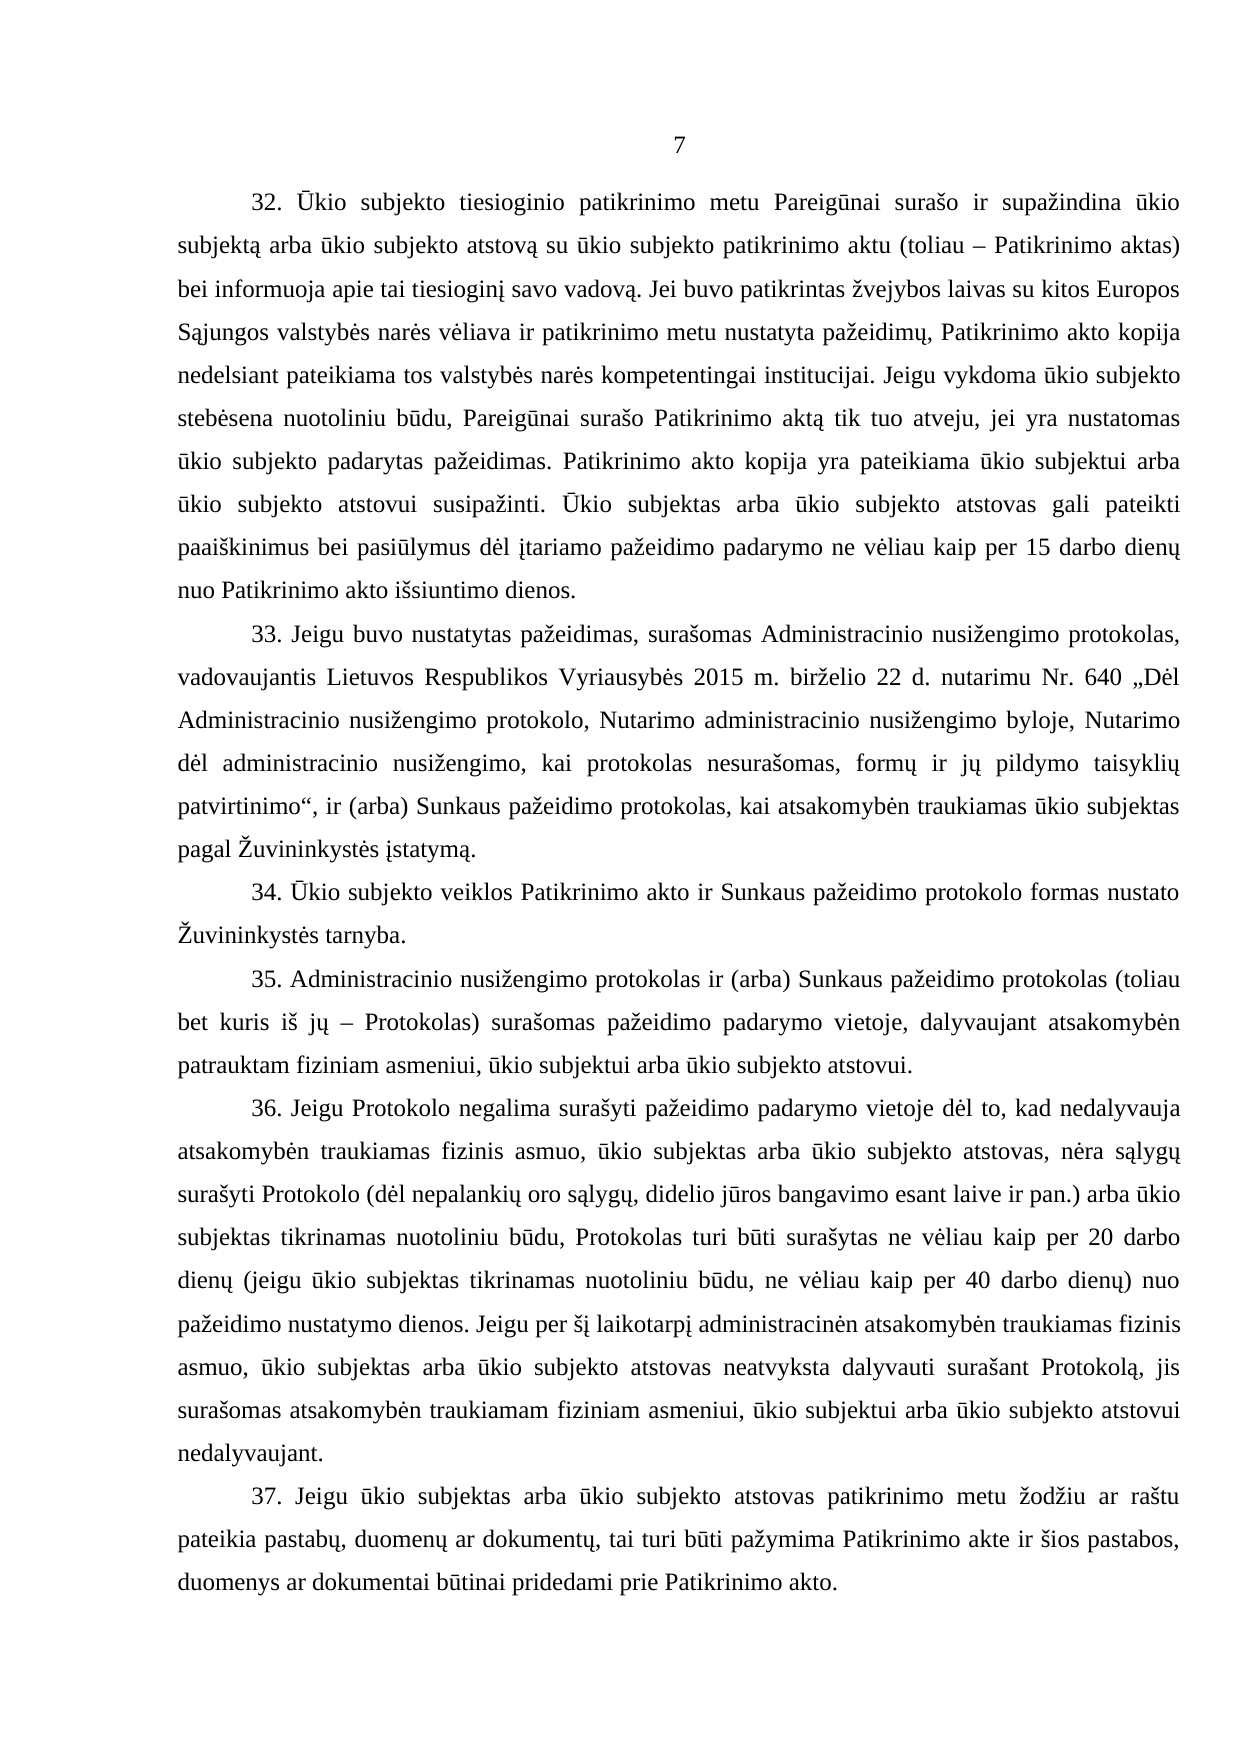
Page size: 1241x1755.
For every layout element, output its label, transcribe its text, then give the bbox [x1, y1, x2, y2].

text 36. Jeigu Protokolo negalima surašyti pažeidimo padarymo vietoje dėl to, kad nedalyvauja atsakomybėn traukiamas fizinis asmuo, ūkio subjektas arba ūkio subjekto atstovas, nėra sąlygų surašyti Protokolo (dėl nepalankių oro sąlygų, didelio jūros bangavimo esant laive ir pan.) arba ūkio subjektas tikrinamas nuotoliniu būdu, Protokolas turi būti surašytas ne vėliau kaip per 20 darbo dienų (jeigu ūkio subjektas tikrinamas nuotoliniu būdu, ne vėliau kaip per 40 darbo dienų) nuo pažeidimo nustatymo dienos. Jeigu per šį laikotarpį administracinėn atsakomybėn traukiamas fizinis asmuo, ūkio subjektas arba ūkio subjekto atstovas neatvyksta dalyvauti surašant Protokolą, jis surašomas atsakomybėn traukiamam fiziniam asmeniui, ūkio subjektui arba ūkio subjekto atstovui nedalyvaujant. [177, 1093, 1181, 1467]
text 32. Ūkio subjekto tiesioginio patikrinimo metu Pareigūnai surašo ir supažindina ūkio subjektą arba ūkio subjekto atstovą su ūkio subjekto patikrinimo aktu (toliau – Patikrinimo aktas) bei informuoja apie tai tiesioginį savo vadovą. Jei buvo patikrintas žvejybos laivas su kitos Europos Sąjungos valstybės narės vėliava ir patikrinimo metu nustatyta pažeidimų, Patikrinimo akto kopija nedelsiant pateikiama tos valstybės narės kompetentingai institucijai. Jeigu vykdoma ūkio subjekto stebėsena nuotoliniu būdu, Pareigūnai surašo Patikrinimo aktą tik tuo atveju, jei yra nustatomas ūkio subjekto padarytas pažeidimas. Patikrinimo akto kopija yra pateikiama ūkio subjektui arba ūkio subjekto atstovui susipažinti. Ūkio subjektas arba ūkio subjekto atstovas gali pateikti paaiškinimus bei pasiūlymus dėl įtariamo pažeidimo padarymo ne vėliau kaip per 15 darbo dienų nuo Patikrinimo akto išsiuntimo dienos. [177, 187, 1181, 604]
text 37. Jeigu ūkio subjektas arba ūkio subjekto atstovas patikrinimo metu žodžiu ar raštu pateikia pastabų, duomenų ar dokumentų, tai turi būti pažymima Patikrinimo akte ir šios pastabos, duomenys ar dokumentai būtinai pridedami prie Patikrinimo akto. [177, 1481, 1181, 1596]
text 33. Jeigu buvo nustatytas pažeidimas, surašomas Administracinio nusižengimo protokolas, vadovaujantis Lietuvos Respublikos Vyriausybės 2015 m. birželio 22 d. nutarimu Nr. 640 „Dėl Administracinio nusižengimo protokolo, Nutarimo administracinio nusižengimo byloje, Nutarimo dėl administracinio nusižengimo, kai protokolas nesurašomas, formų ir jų pildymo taisyklių patvirtinimo“, ir (arba) Sunkaus pažeidimo protokolas, kai atsakomybėn traukiamas ūkio subjektas pagal Žuvininkystės įstatymą. [177, 619, 1181, 863]
text 35. Administracinio nusižengimo protokolas ir (arba) Sunkaus pažeidimo protokolas (toliau bet kuris iš jų – Protokolas) surašomas pažeidimo padarymo vietoje, dalyvaujant atsakomybėn patrauktam fiziniam asmeniui, ūkio subjektui arba ūkio subjekto atstovui. [177, 964, 1181, 1079]
text 34. Ūkio subjekto veiklos Patikrinimo akto ir Sunkaus pažeidimo protokolo formas nustato Žuvininkystės tarnyba. [177, 877, 1181, 949]
